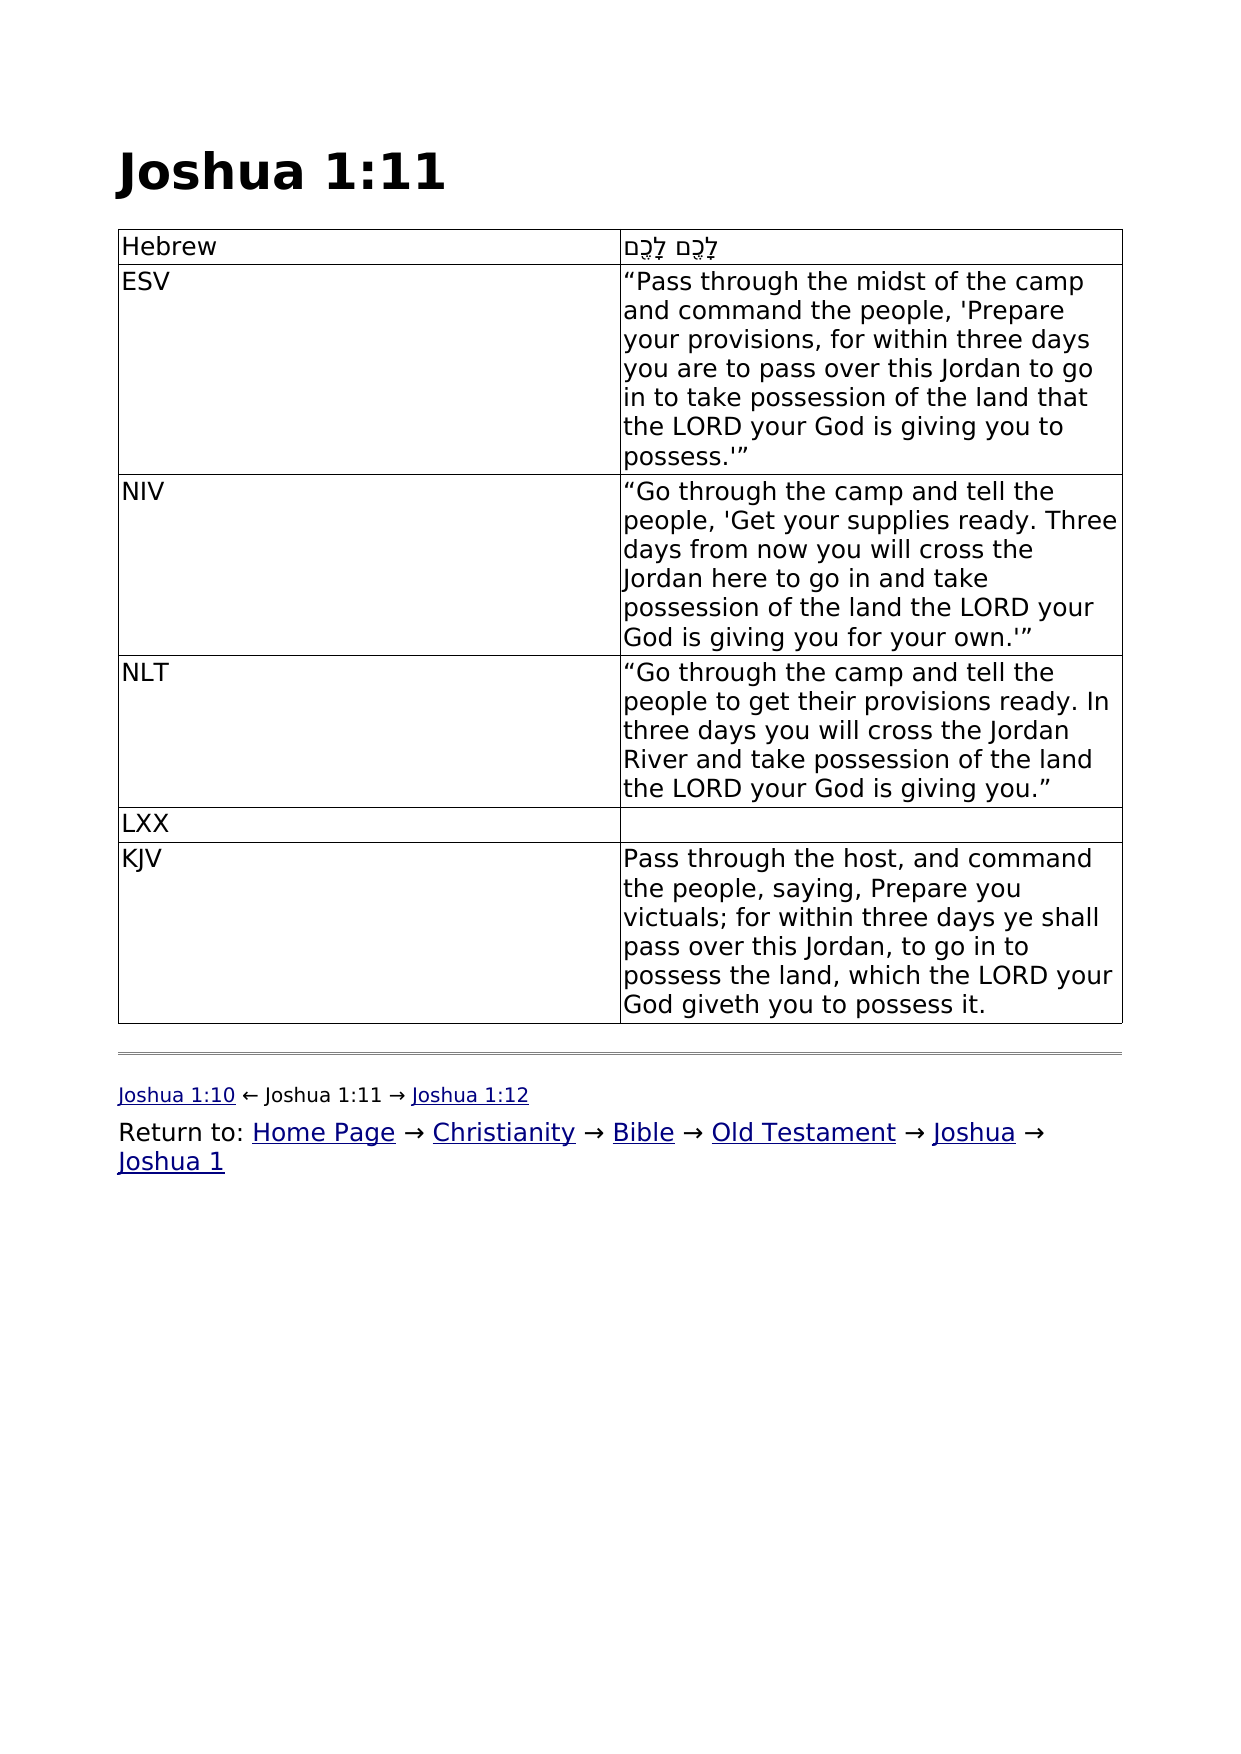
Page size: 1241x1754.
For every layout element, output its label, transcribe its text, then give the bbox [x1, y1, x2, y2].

table_cell KJV [119, 843, 620, 1023]
table_cell NIV [119, 475, 620, 655]
table_cell “Pass through the midst of the camp and command the people, 'Prepare your provisions, for within three days you are to pass over this Jordan to go in to take possession of the land that the LORD your God is giving you to possess.'” [621, 265, 1122, 474]
text Return to: Home Page → Christianity → Bible → Old Testament → Joshua → Joshua 1 [118, 1118, 1122, 1176]
table_cell “Go through the camp and tell the people, 'Get your supplies ready. Three days from now you will cross the Jordan here to go in and take possession of the land the LORD your God is giving you for your own.'” [621, 475, 1122, 655]
table_header לָכֶ֖ם לָכֶ֖ם [621, 230, 1122, 264]
table_cell NLT [119, 656, 620, 807]
table_cell LXX [119, 808, 620, 842]
table_cell [621, 808, 1122, 842]
table_cell “Go through the camp and tell the people to get their provisions ready. In three days you will cross the Jordan River and take possession of the land the LORD your God is giving you.” [621, 656, 1122, 807]
table_header Hebrew [119, 230, 620, 264]
table_cell Pass through the host, and command the people, saying, Prepare you victuals; for within three days ye shall pass over this Jordan, to go in to possess the land, which the LORD your God giveth you to possess it. [621, 843, 1122, 1023]
subtitle Joshua 1:11 [118, 143, 1122, 201]
table_cell ESV [119, 265, 620, 474]
text Joshua 1:10 ← Joshua 1:11 → Joshua 1:12 [118, 1084, 1122, 1118]
